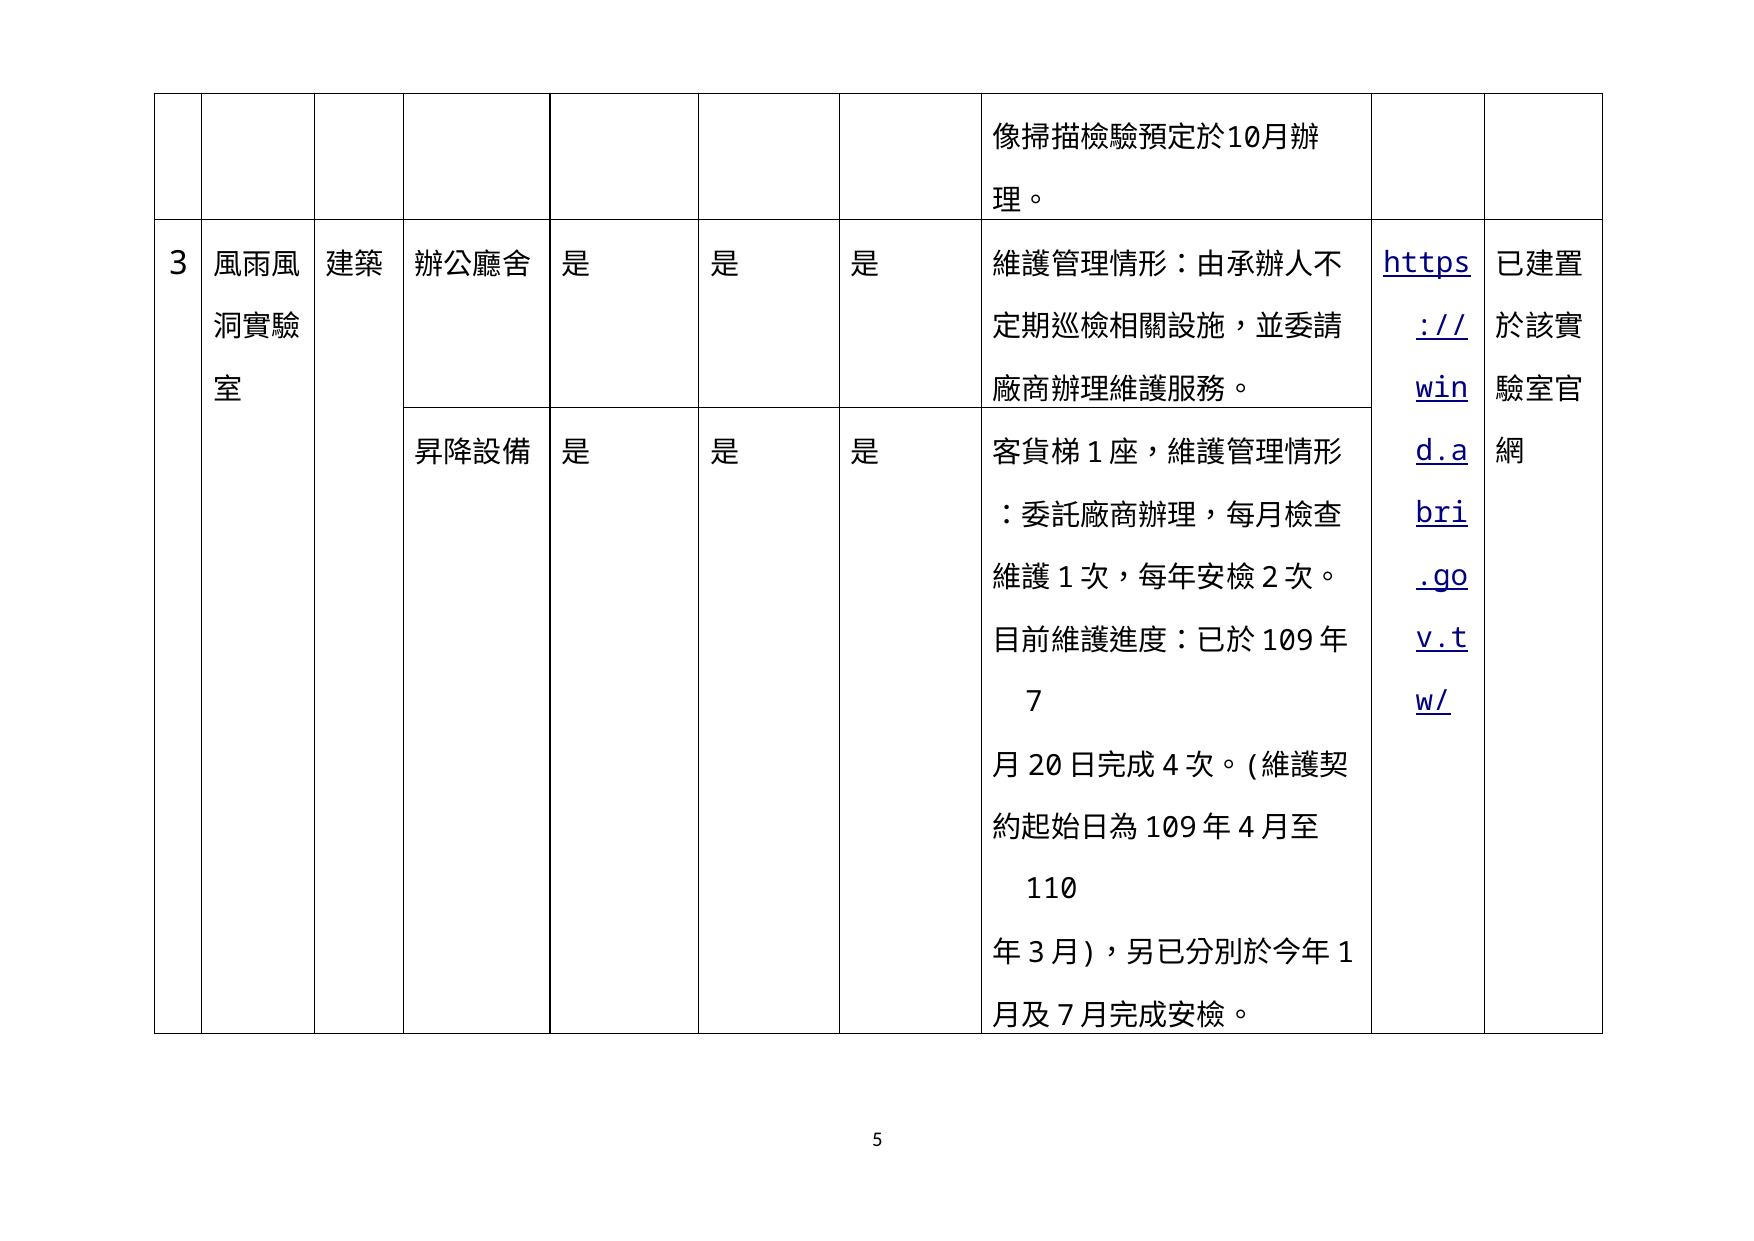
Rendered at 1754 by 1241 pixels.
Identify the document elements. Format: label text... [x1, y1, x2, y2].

table_cell 是 [840, 408, 981, 1033]
table_cell 辦公廳舍 [404, 220, 549, 407]
table_cell https://wind.abri.gov.tw/ [1372, 220, 1484, 1033]
table_cell 像掃描檢驗預定於10月辦理。 [982, 94, 1371, 219]
table_cell [404, 94, 549, 219]
table_cell 3 [155, 220, 201, 1033]
table_cell 是 [551, 220, 698, 407]
table_cell 是 [699, 408, 839, 1033]
table_cell 是 [840, 220, 981, 407]
table_cell 客貨梯1座，維護管理情形 ：委託廠商辦理，每月檢查 維護1次，每年安檢2次。 目前維護進度：已於109年7 月20日完成4次。(維護契 約起始日為109年4月至110 年3月)，另已分別於今年1 月及7月完成安檢。 [982, 408, 1371, 1033]
table_cell 已建置於該實驗室官網 [1485, 220, 1602, 1033]
table_cell [155, 94, 201, 219]
table_cell 是 [699, 220, 839, 407]
table_cell 風雨風洞實驗室 [202, 220, 314, 1033]
table_cell [840, 94, 981, 219]
table_cell [202, 94, 314, 219]
table_cell 是 [551, 408, 698, 1033]
table_cell 維護管理情形：由承辦人不 定期巡檢相關設施，並委請 廠商辦理維護服務。 [982, 220, 1371, 407]
table_cell 建築 [315, 220, 403, 1033]
table_cell [1372, 94, 1484, 219]
table_cell [699, 94, 839, 219]
table_cell 昇降設備 [404, 408, 549, 1033]
table_cell [551, 94, 698, 219]
table_cell [315, 94, 403, 219]
table_cell [1485, 94, 1602, 219]
